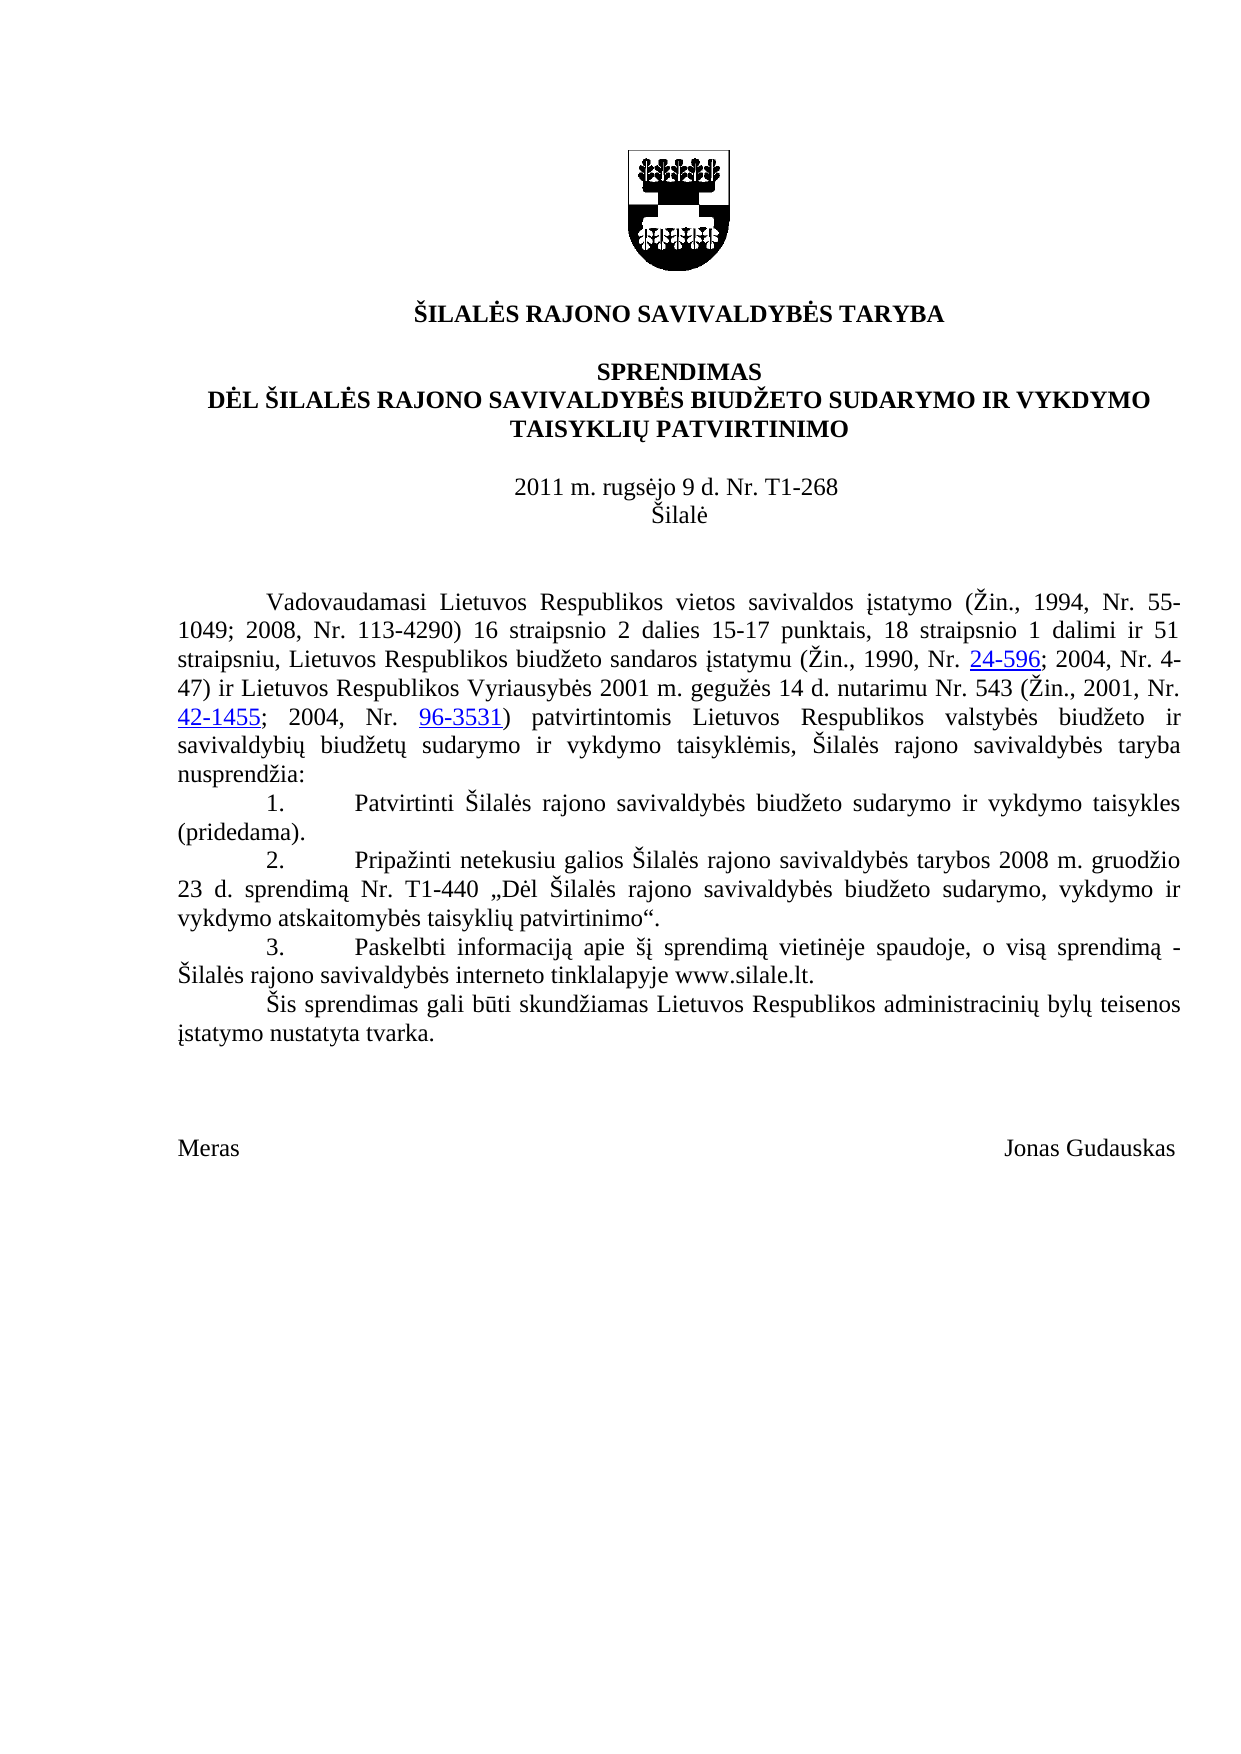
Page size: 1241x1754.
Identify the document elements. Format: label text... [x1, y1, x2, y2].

text 2. Pripažinti netekusiu galios Šilalės rajono savivaldybės tarybos 2008 m. gruodžio 23 d. sprendimą Nr. T1-440 „Dėl Šilalės rajono savivaldybės biudžeto sudarymo, vykdymo ir vykdymo atskaitomybės taisyklių patvirtinimo“. [177, 845, 1181, 932]
text SPRENDIMAS [177, 357, 1181, 385]
text 2011 m. rugsėjo 9 d. Nr. T1-268 [177, 472, 1181, 500]
text Vadovaudamasi Lietuvos Respublikos vietos savivaldos įstatymo (Žin., 1994, Nr. 55- 1049; 2008, Nr. 113-4290) 16 straipsnio 2 dalies 15-17 punktais, 18 straipsnio 1 dalimi ir 51 straipsniu, Lietuvos Respublikos biudžeto sandaros įstatymu (Žin., 1990, Nr. 24-596; 2004, Nr. 4- 47) ir Lietuvos Respublikos Vyriausybės 2001 m. gegužės 14 d. nutarimu Nr. 543 (Žin., 2001, Nr. 42-1455; 2004, Nr. 96-3531) patvirtintomis Lietuvos Respublikos valstybės biudžeto ir savivaldybių biudžetų sudarymo ir vykdymo taisyklėmis, Šilalės rajono savivaldybės taryba nusprendžia: [177, 587, 1181, 788]
text 1. Patvirtinti Šilalės rajono savivaldybės biudžeto sudarymo ir vykdymo taisykles (pridedama). [177, 788, 1181, 845]
text Meras Jonas Gudauskas [177, 1133, 1181, 1162]
text 3. Paskelbti informaciją apie šį sprendimą vietinėje spaudoje, o visą sprendimą - Šilalės rajono savivaldybės interneto tinklalapyje www.silale.lt. [177, 932, 1181, 989]
text ŠILALĖS RAJONO SAVIVALDYBĖS TARYBA [177, 299, 1181, 328]
text Šilalė [177, 500, 1181, 529]
text DĖL ŠILALĖS RAJONO SAVIVALDYBĖS BIUDŽETO SUDARYMO IR VYKDYMO TAISYKLIŲ PATVIRTINIMO [177, 385, 1181, 443]
text Šis sprendimas gali būti skundžiamas Lietuvos Respublikos administracinių bylų teisenos įstatymo nustatyta tvarka. [177, 989, 1181, 1047]
